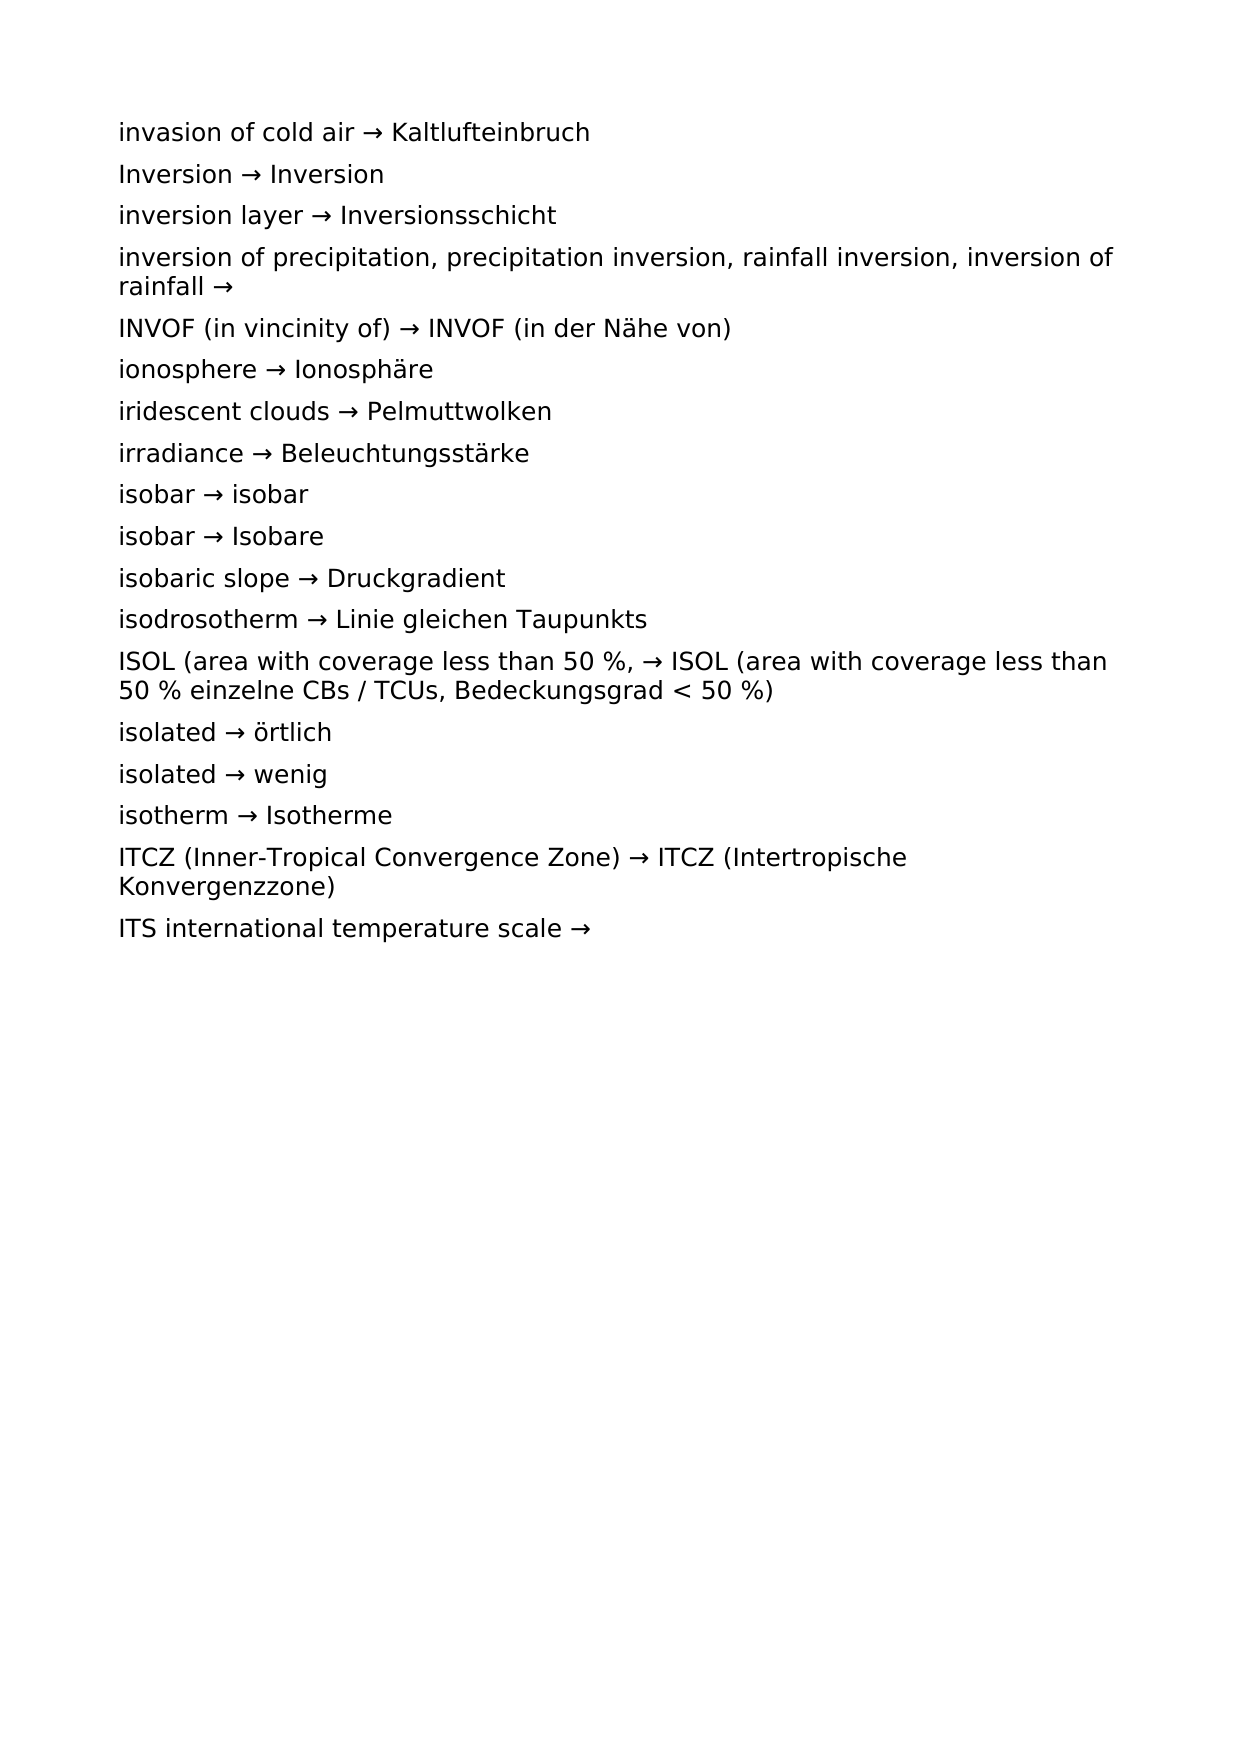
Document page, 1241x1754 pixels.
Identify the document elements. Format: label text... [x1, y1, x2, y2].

text ionosphere → Ionosphäre [118, 356, 1122, 385]
text inversion layer → Inversionsschicht [118, 201, 1122, 231]
text isodrosotherm → Linie gleichen Taupunkts [118, 606, 1122, 635]
text isolated → örtlich [118, 718, 1122, 747]
text inversion of precipitation, precipitation inversion, rainfall inversion, inversion of rainfall → [118, 243, 1122, 301]
text ITS international temperature scale → [118, 914, 1122, 943]
text Inversion → Inversion [118, 160, 1122, 189]
text iridescent clouds → Pelmuttwolken [118, 397, 1122, 426]
text invasion of cold air → Kaltlufteinbruch [118, 118, 1122, 147]
text isobar → Isobare [118, 522, 1122, 551]
text INVOF (in vincinity of) → INVOF (in der Nähe von) [118, 314, 1122, 343]
text isolated → wenig [118, 760, 1122, 789]
text ITCZ (Inner-Tropical Convergence Zone) → ITCZ (Intertropische Konvergenzzone) [118, 843, 1122, 901]
text isotherm → Isotherme [118, 801, 1122, 831]
text ISOL (area with coverage less than 50 %, → ISOL (area with coverage less than 50 % einzelne CBs / TCUs, Bedeckungsgrad < 50 %) [118, 647, 1122, 706]
text isobaric slope → Druckgradient [118, 564, 1122, 593]
text irradiance → Beleuchtungsstärke [118, 439, 1122, 468]
text isobar → isobar [118, 481, 1122, 510]
